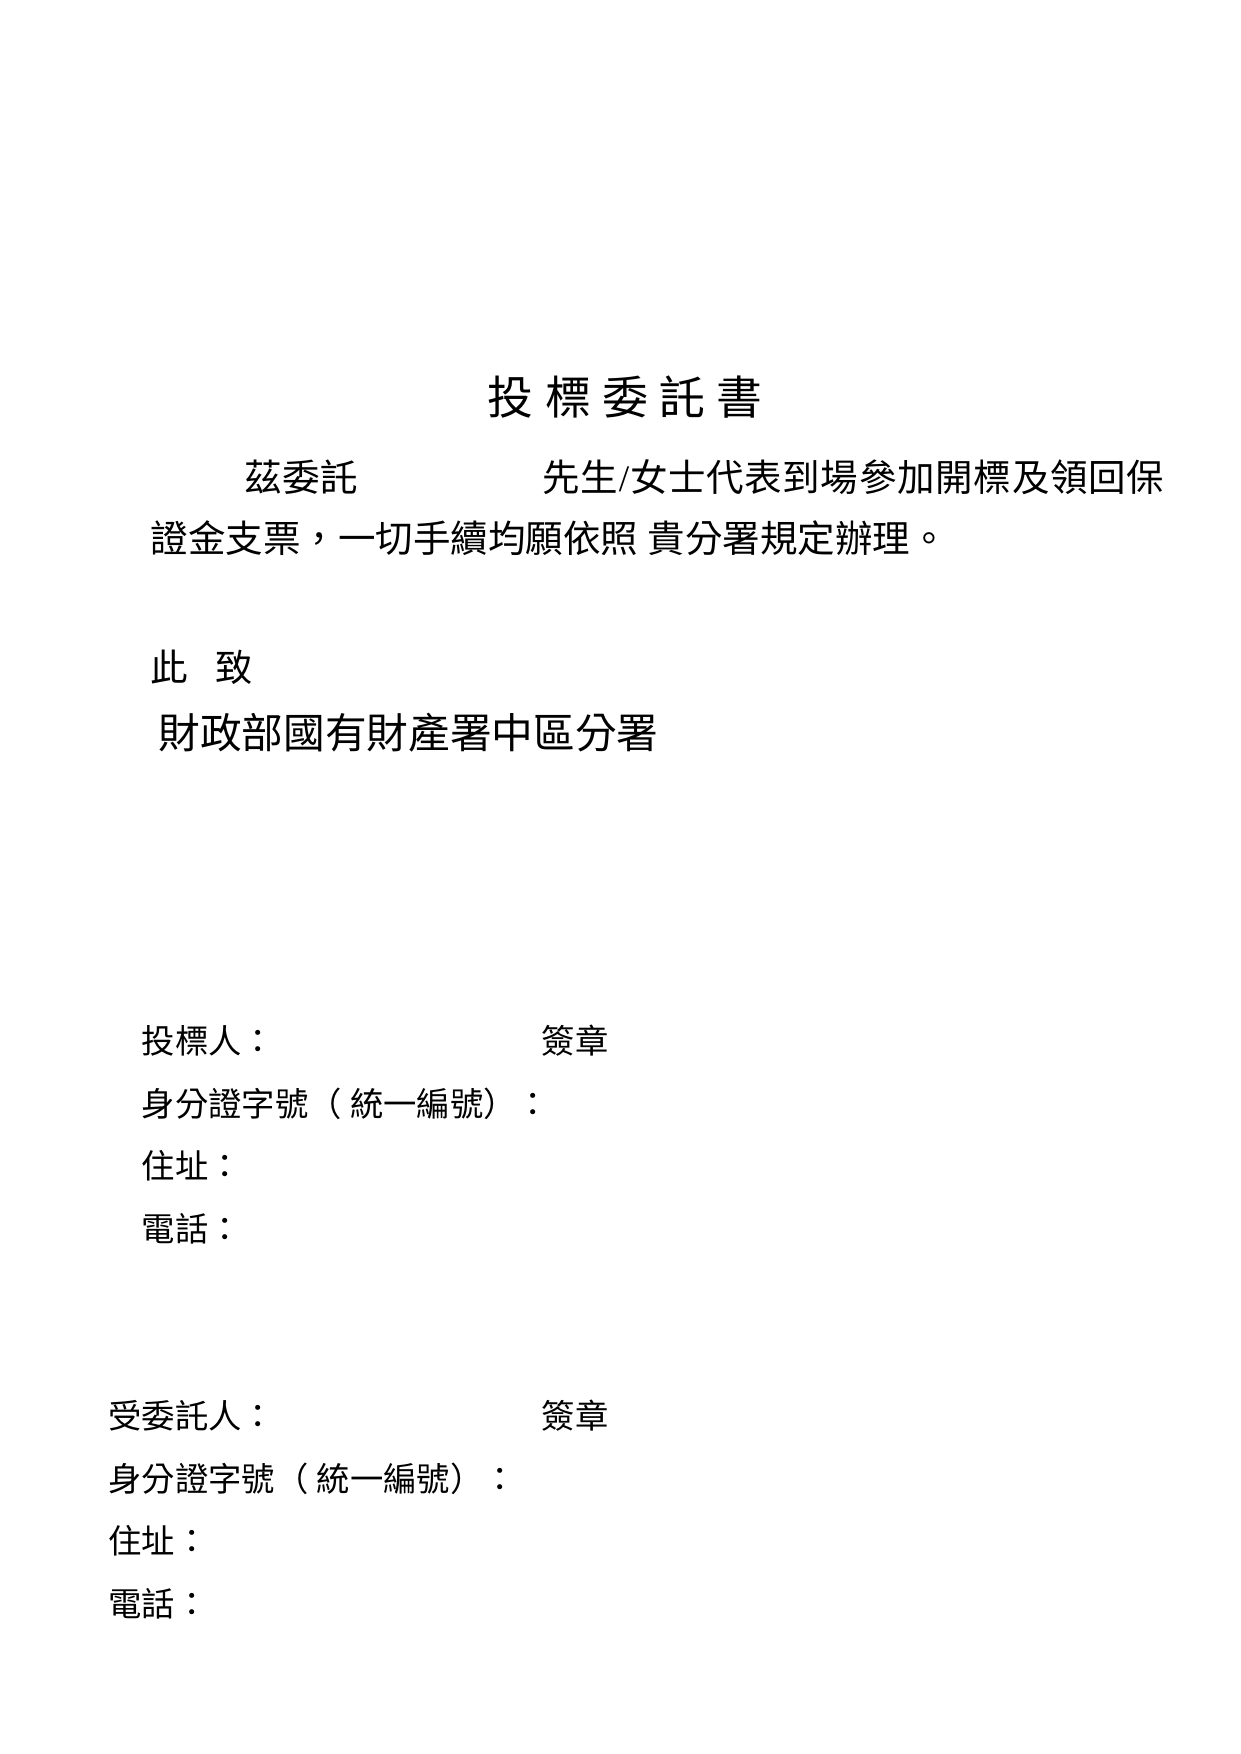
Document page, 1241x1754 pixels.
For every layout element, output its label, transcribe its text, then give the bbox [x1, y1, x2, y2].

text 茲委託 先生/女士代表到場參加開標及領回保證金支票，一切手續均願依照 貴分署規定辦理。 [150, 443, 1165, 564]
text 財政部國有財產署中區分署 [75, 700, 1165, 760]
text 住址： [75, 1520, 1165, 1562]
text 住址： [75, 1145, 1165, 1187]
text 身分證字號（ 統一編號）： [75, 1458, 1165, 1499]
text 投 標 委 託 書 [75, 381, 1165, 423]
text 電話： [75, 1208, 1165, 1249]
text 身分證字號（ 統一編號）： [75, 1083, 1165, 1124]
text 投標人： 簽章 [75, 1020, 1165, 1062]
text 受委託人： 簽章 [75, 1395, 1165, 1437]
text 此 致 [75, 648, 1165, 689]
text 電話： [75, 1583, 1165, 1624]
